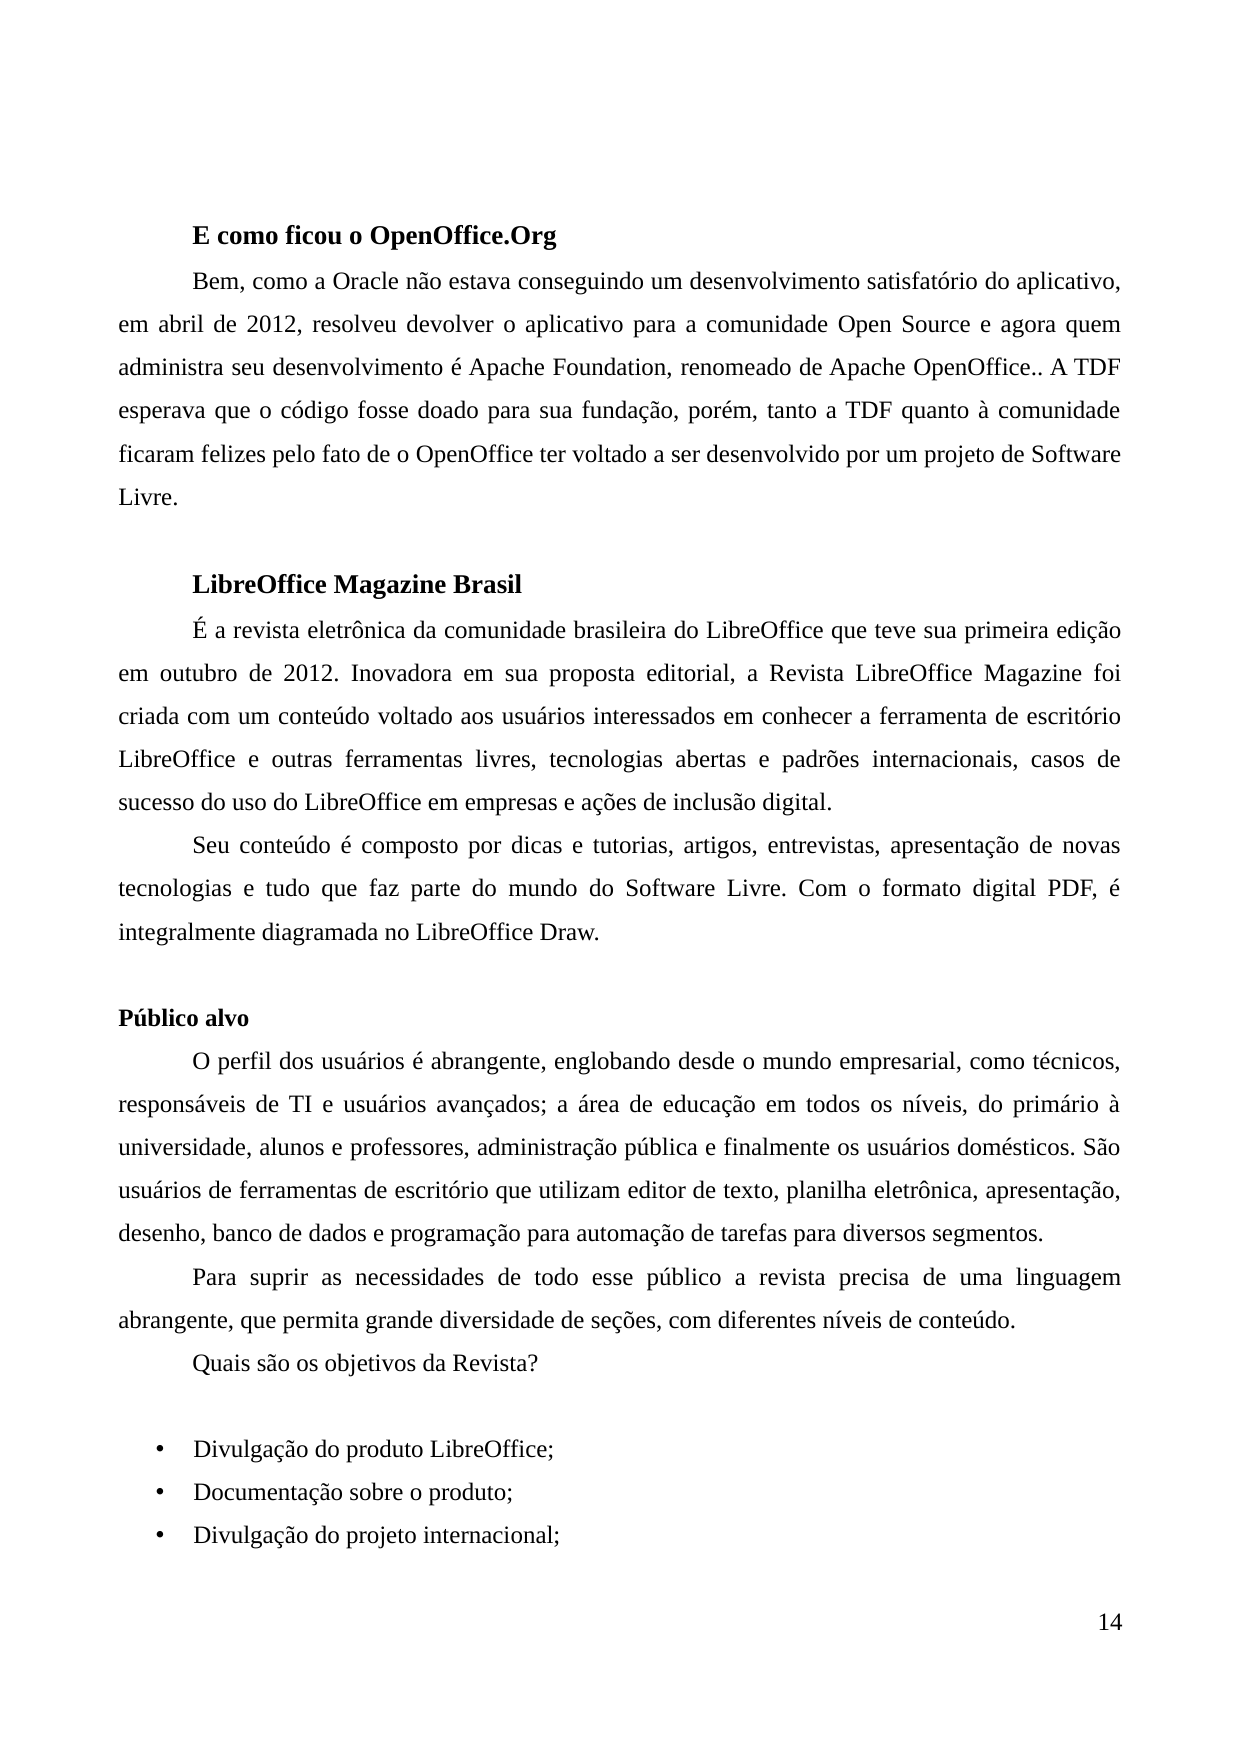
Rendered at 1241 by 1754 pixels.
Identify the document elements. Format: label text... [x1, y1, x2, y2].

list Documentação sobre o produto; [156, 1477, 1122, 1506]
text E como ficou o OpenOffice.Org [118, 219, 1122, 251]
text Público alvo [118, 1003, 1122, 1032]
text O perfil dos usuários é abrangente, englobando desde o mundo empresarial, como técnicos, responsáveis de TI e usuários avançados; a área de educação em todos os níveis, do primário à universidade, alunos e professores, administração pública e finalmente os usuários domésticos. São usuários de ferramentas de escritório que utilizam editor de texto, planilha eletrônica, apresentação, desenho, banco de dados e programação para automação de tarefas para diversos segmentos. [118, 1046, 1122, 1247]
text Quais são os objetivos da Revista? [118, 1348, 1122, 1377]
text Seu conteúdo é composto por dicas e tutorias, artigos, entrevistas, apresentação de novas tecnologias e tudo que faz parte do mundo do Software Livre. Com o formato digital PDF, é integralmente diagramada no LibreOffice Draw. [118, 830, 1122, 945]
text Bem, como a Oracle não estava conseguindo um desenvolvimento satisfatório do aplicativo, em abril de 2012, resolveu devolver o aplicativo para a comunidade Open Source e agora quem administra seu desenvolvimento é Apache Foundation, renomeado de Apache OpenOffice.. A TDF esperava que o código fosse doado para sua fundação, porém, tanto a TDF quanto à comunidade ficaram felizes pelo fato de o OpenOffice ter voltado a ser desenvolvido por um projeto de Software Livre. [118, 266, 1122, 511]
list Divulgação do projeto internacional; [156, 1520, 1122, 1549]
text É a revista eletrônica da comunidade brasileira do LibreOffice que teve sua primeira edição em outubro de 2012. Inovadora em sua proposta editorial, a Revista LibreOffice Magazine foi criada com um conteúdo voltado aos usuários interessados em conhecer a ferramenta de escritório LibreOffice e outras ferramentas livres, tecnologias abertas e padrões internacionais, casos de sucesso do uso do LibreOffice em empresas e ações de inclusão digital. [118, 615, 1122, 816]
text Para suprir as necessidades de todo esse público a revista precisa de uma linguagem abrangente, que permita grande diversidade de seções, com diferentes níveis de conteúdo. [118, 1262, 1122, 1333]
list Divulgação do produto LibreOffice; [156, 1434, 1122, 1463]
text LibreOffice Magazine Brasil [118, 568, 1122, 599]
